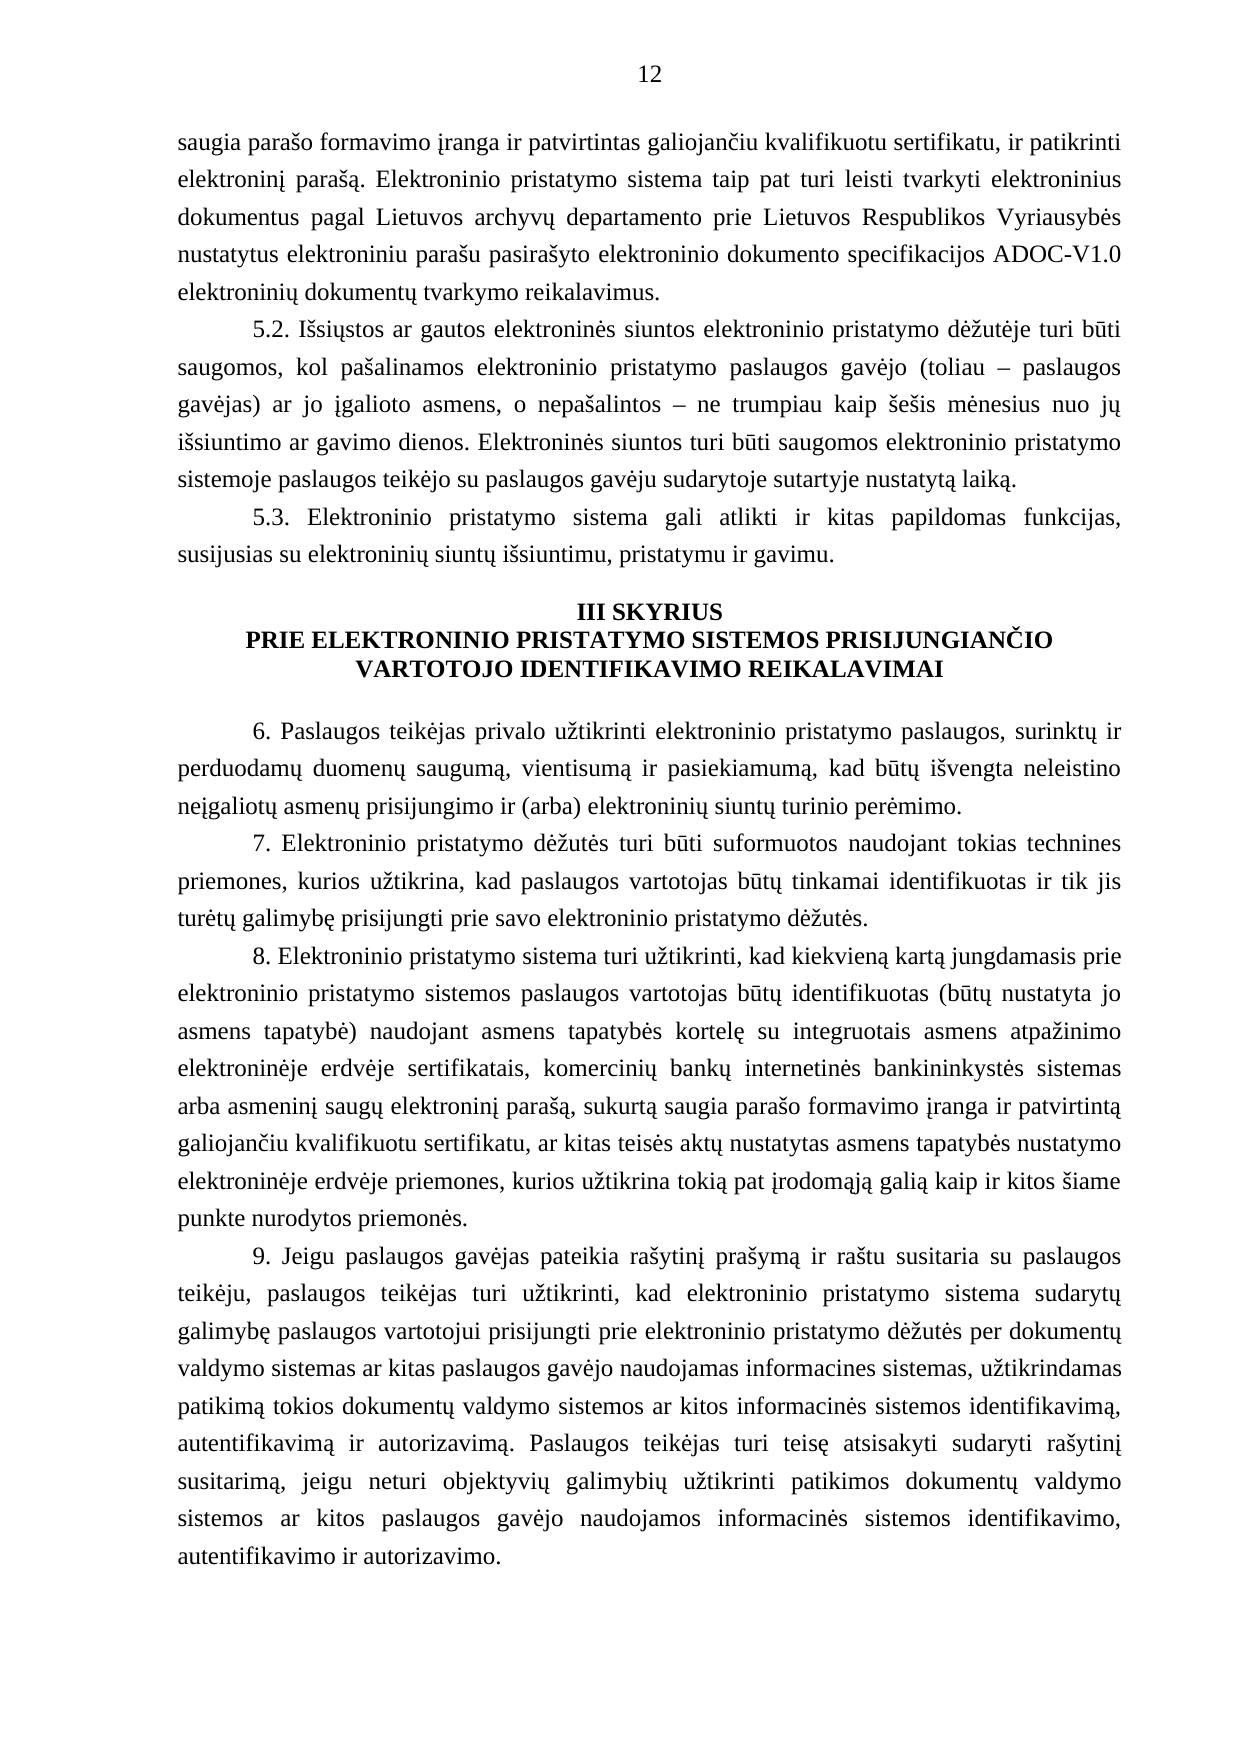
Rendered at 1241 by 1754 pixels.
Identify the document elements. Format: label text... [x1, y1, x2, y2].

text PRIE ELEKTRONINIO PRISTATYMO SISTEMOS PRISIJUNGIANČIO VARTOTOJO identifikavimo REIKALAVIMAI [177, 626, 1122, 683]
text 6. Paslaugos teikėjas privalo užtikrinti elektroninio pristatymo paslaugos, surinktų ir perduodamų duomenų saugumą, vientisumą ir pasiekiamumą, kad būtų išvengta neleistino neįgaliotų asmenų prisijungimo ir (arba) elektroninių siuntų turinio perėmimo. [177, 707, 1122, 820]
text 7. Elektroninio pristatymo dėžutės turi būti suformuotos naudojant tokias technines priemones, kurios užtikrina, kad paslaugos vartotojas būtų tinkamai identifikuotas ir tik jis turėtų galimybę prisijungti prie savo elektroninio pristatymo dėžutės. [177, 820, 1122, 932]
text 9. Jeigu paslaugos gavėjas pateikia rašytinį prašymą ir raštu susitaria su paslaugos teikėju, paslaugos teikėjas turi užtikrinti, kad elektroninio pristatymo sistema sudarytų galimybę paslaugos vartotojui prisijungti prie elektroninio pristatymo dėžutės per dokumentų valdymo sistemas ar kitas paslaugos gavėjo naudojamas informacines sistemas, užtikrindamas patikimą tokios dokumentų valdymo sistemos ar kitos informacinės sistemos identifikavimą, autentifikavimą ir autorizavimą. Paslaugos teikėjas turi teisę atsisakyti sudaryti rašytinį susitarimą, jeigu neturi objektyvių galimybių užtikrinti patikimos dokumentų valdymo sistemos ar kitos paslaugos gavėjo naudojamos informacinės sistemos identifikavimo, autentifikavimo ir autorizavimo. [177, 1232, 1122, 1570]
text 5.3. Elektroninio pristatymo sistema gali atlikti ir kitas papildomas funkcijas, susijusias su elektroninių siuntų išsiuntimu, pristatymu ir gavimu. [177, 493, 1122, 568]
text 8. Elektroninio pristatymo sistema turi užtikrinti, kad kiekvieną kartą jungdamasis prie elektroninio pristatymo sistemos paslaugos vartotojas būtų identifikuotas (būtų nustatyta jo asmens tapatybė) naudojant asmens tapatybės kortelę su integruotais asmens atpažinimo elektroninėje erdvėje sertifikatais, komercinių bankų internetinės bankininkystės sistemas arba asmeninį saugų elektroninį parašą, sukurtą saugia parašo formavimo įranga ir patvirtintą galiojančiu kvalifikuotu sertifikatu, ar kitas teisės aktų nustatytas asmens tapatybės nustatymo elektroninėje erdvėje priemones, kurios užtikrina tokią pat įrodomąją galią kaip ir kitos šiame punkte nurodytos priemonės. [177, 932, 1122, 1232]
text saugia parašo formavimo įranga ir patvirtintas galiojančiu kvalifikuotu sertifikatu, ir patikrinti elektroninį parašą. Elektroninio pristatymo sistema taip pat turi leisti tvarkyti elektroninius dokumentus pagal Lietuvos archyvų departamento prie Lietuvos Respublikos Vyriausybės nustatytus elektroniniu parašu pasirašyto elektroninio dokumento specifikacijos ADOC-V1.0 elektroninių dokumentų tvarkymo reikalavimus. [177, 118, 1122, 306]
text III SKYRIUS [177, 597, 1122, 626]
text 5.2. Išsiųstos ar gautos elektroninės siuntos elektroninio pristatymo dėžutėje turi būti saugomos, kol pašalinamos elektroninio pristatymo paslaugos gavėjo (toliau – paslaugos gavėjas) ar jo įgalioto asmens, o nepašalintos – ne trumpiau kaip šešis mėnesius nuo jų išsiuntimo ar gavimo dienos. Elektroninės siuntos turi būti saugomos elektroninio pristatymo sistemoje paslaugos teikėjo su paslaugos gavėju sudarytoje sutartyje nustatytą laiką. [177, 306, 1122, 493]
